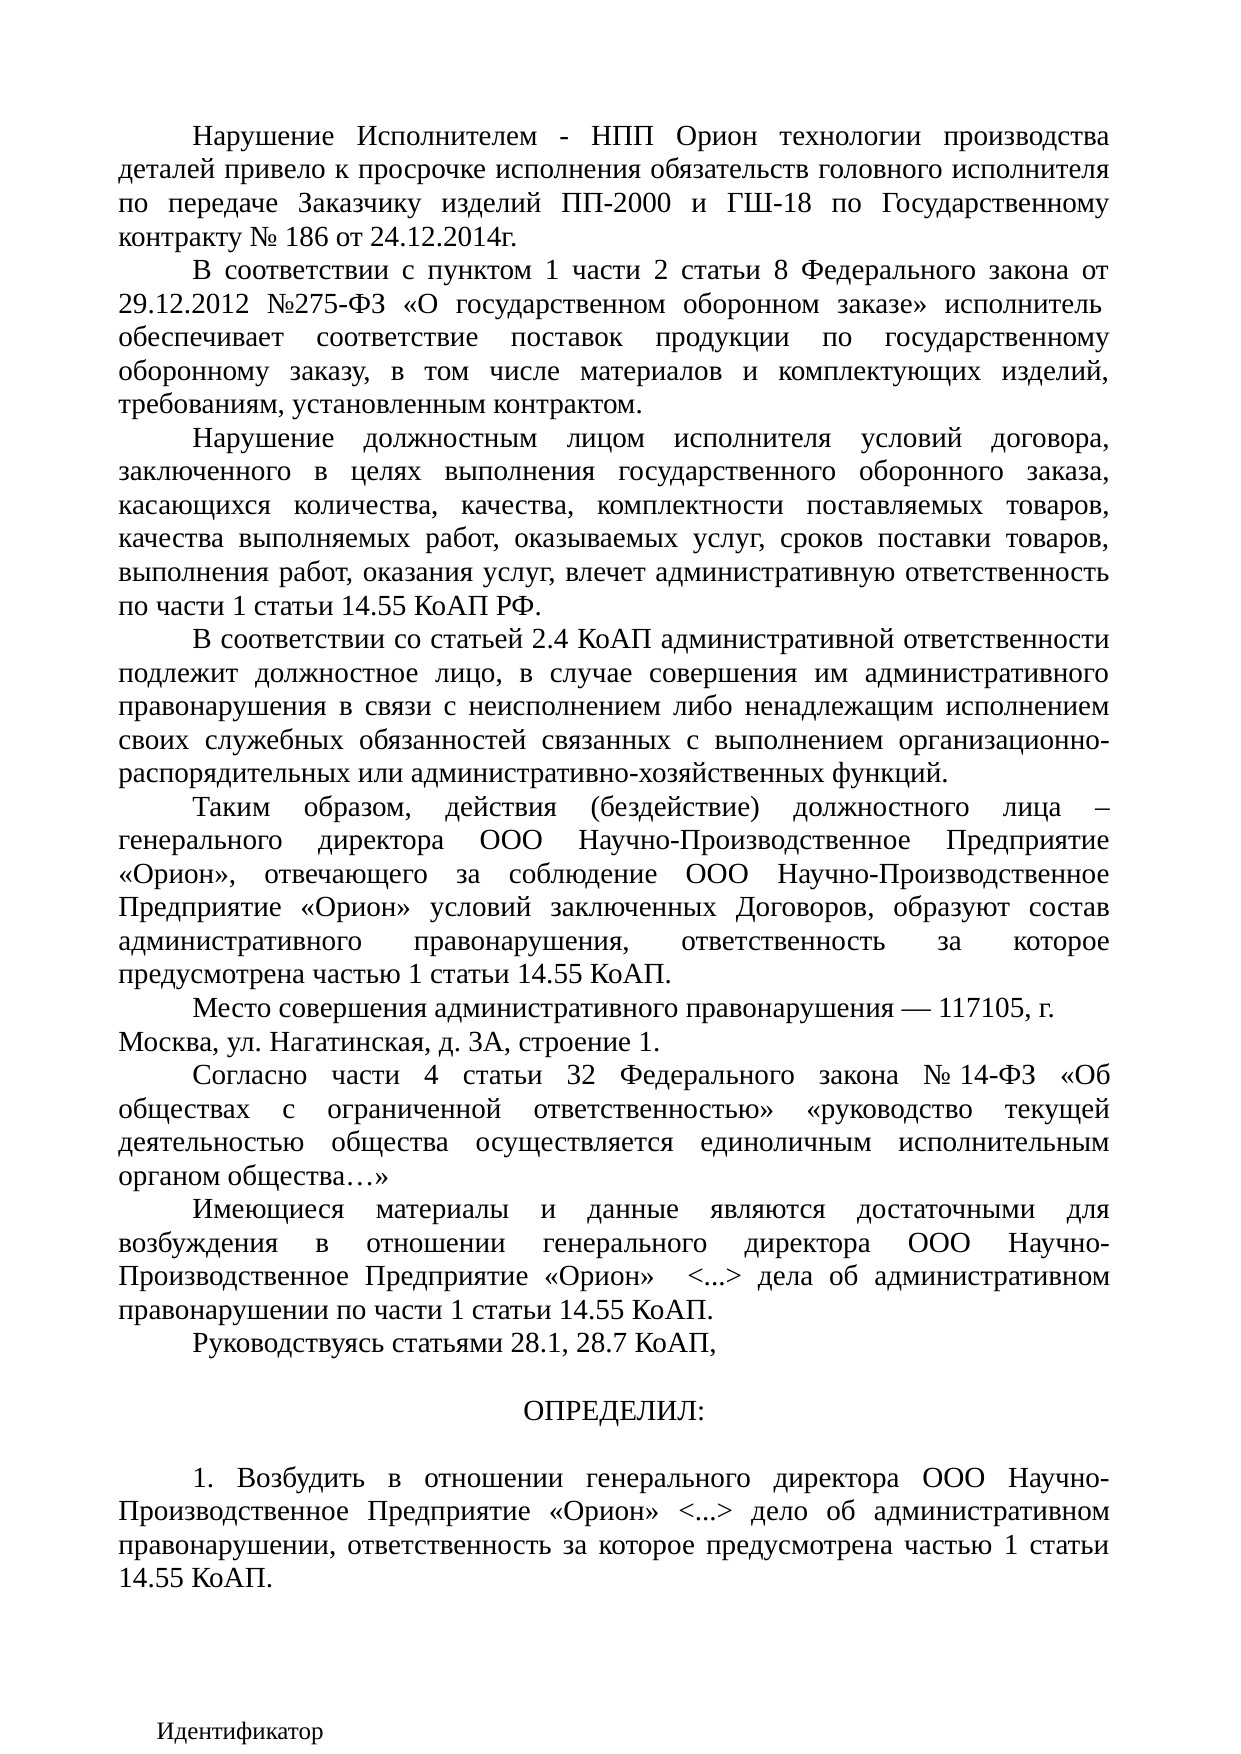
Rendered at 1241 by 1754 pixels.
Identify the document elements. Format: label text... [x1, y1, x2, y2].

text Таким образом, действия (бездействие) должностного лица – генерального директора ООО Научно-Производственное Предприятие «Орион», отвечающего за соблюдение ООО Научно-Производственное Предприятие «Орион» условий заключенных Договоров, образуют состав административного правонарушения, ответственность за которое предусмотрена частью 1 статьи 14.55 КоАП. [118, 789, 1110, 990]
text Нарушение Исполнителем - НПП Орион технологии производства деталей привело к просрочке исполнения обязательств головного исполнителя по передаче Заказчику изделий ПП-2000 и ГШ-18 по Государственному контракту № 186 от 24.12.2014г. [118, 118, 1110, 252]
text Имеющиеся материалы и данные являются достаточными для возбуждения в отношении генерального директора ООО Научно-Производственное Предприятие «Орион» <...> дела об административном правонарушении по части 1 статьи 14.55 КоАП. [118, 1191, 1110, 1326]
text В соответствии с пунктом 1 части 2 статьи 8 Федерального закона от 29.12.2012 №275-ФЗ «О государственном оборонном заказе» исполнитель обеспечивает соответствие поставок продукции по государственному оборонному заказу, в том числе материалов и комплектующих изделий, требованиям, установленным контрактом. [118, 252, 1110, 420]
text 1. Возбудить в отношении генерального директора ООО Научно-Производственное Предприятие «Орион» <...> дело об административном правонарушении, ответственность за которое предусмотрена частью 1 статьи 14.55 КоАП. [118, 1460, 1110, 1594]
text Руководствуясь статьями 28.1, 28.7 КоАП, [118, 1326, 1110, 1359]
text Место совершения административного правонарушения — 117105, г. Москва, ул. Нагатинская, д. 3А, строение 1. [118, 990, 1110, 1057]
text В соответствии со статьей 2.4 КоАП административной ответственности подлежит должностное лицо, в случае совершения им административного правонарушения в связи с неисполнением либо ненадлежащим исполнением своих служебных обязанностей связанных с выполнением организационно-распорядительных или административно-хозяйственных функций. [118, 621, 1110, 789]
text ОПРЕДЕЛИЛ: [118, 1393, 1110, 1426]
text Нарушение должностным лицом исполнителя условий договора, заключенного в целях выполнения государственного оборонного заказа, касающихся количества, качества, комплектности поставляемых товаров, качества выполняемых работ, оказываемых услуг, сроков поставки товаров, выполнения работ, оказания услуг, влечет административную ответственность по части 1 статьи 14.55 КоАП РФ. [118, 420, 1110, 621]
text Согласно части 4 статьи 32 Федерального закона № 14-ФЗ «Об обществах с ограниченной ответственностью» «руководство текущей деятельностью общества осуществляется единоличным исполнительным органом общества…» [118, 1057, 1110, 1191]
